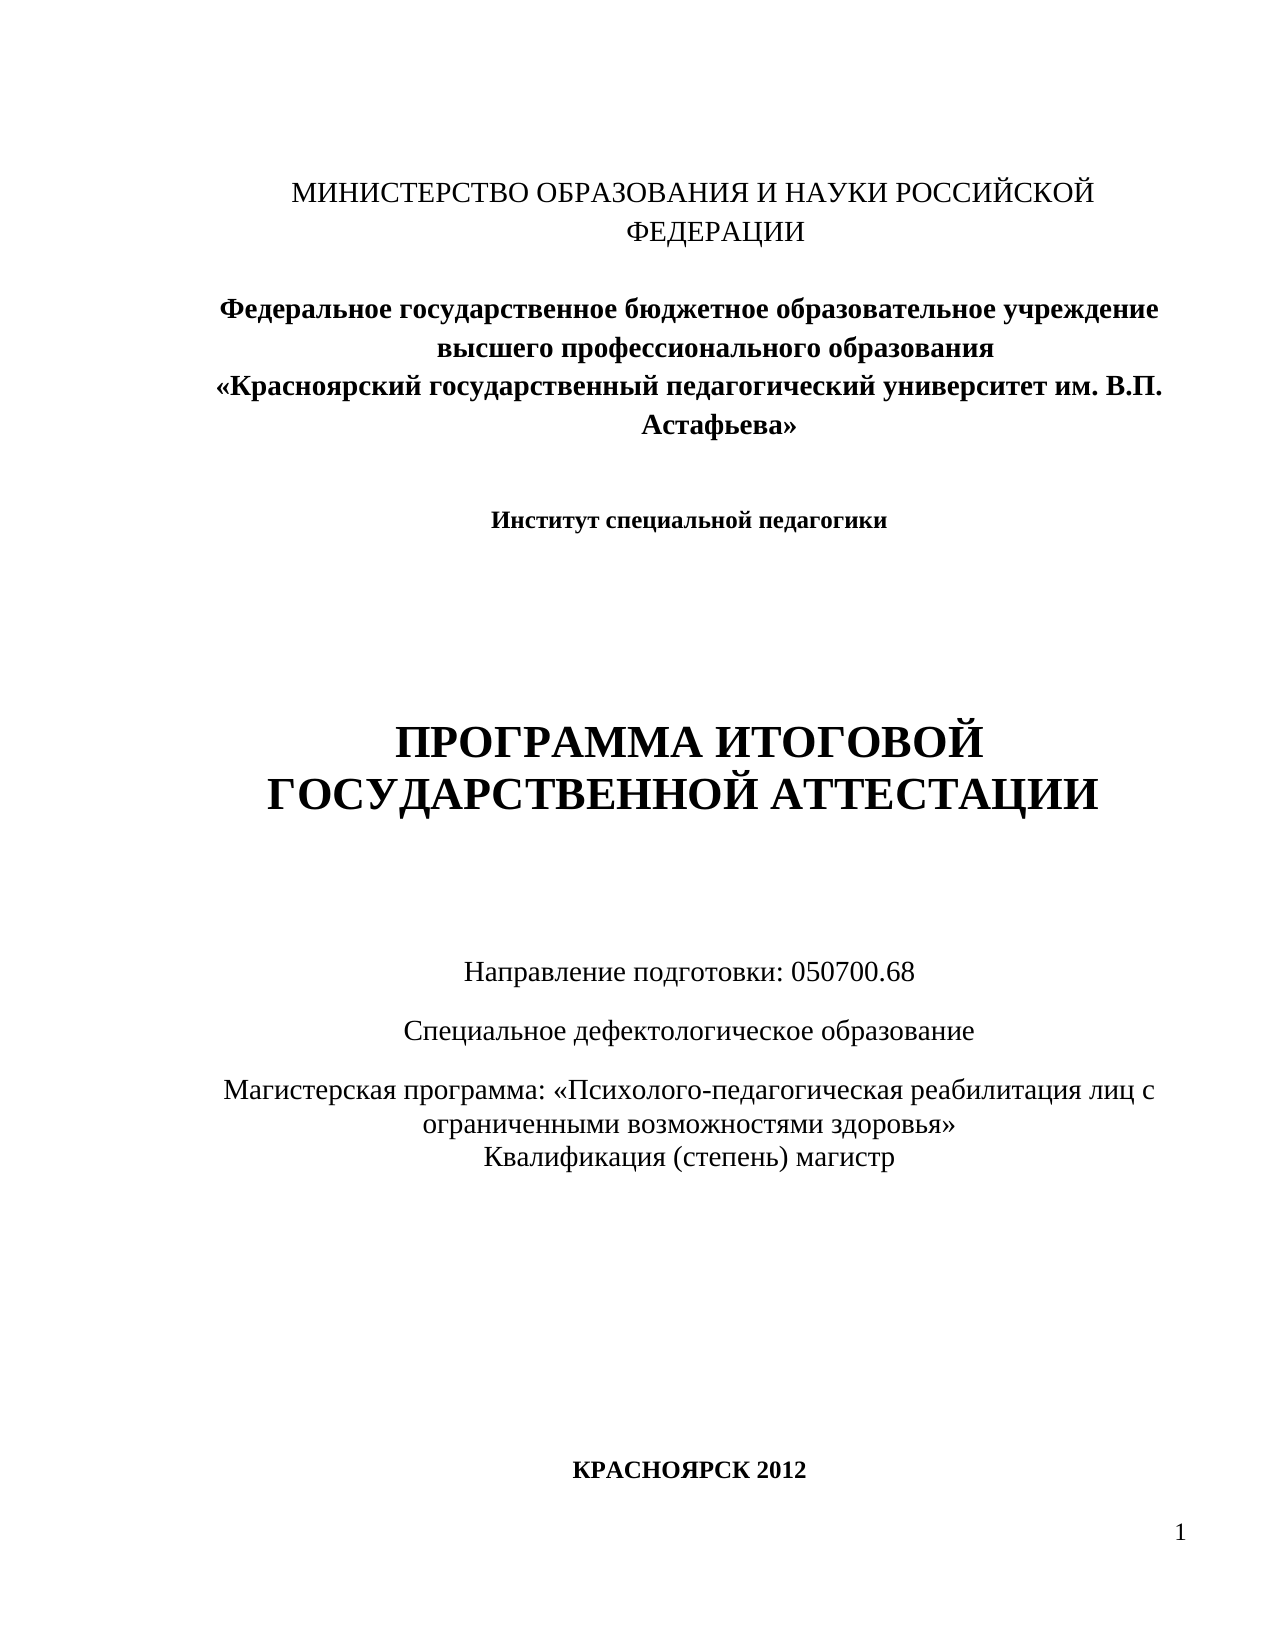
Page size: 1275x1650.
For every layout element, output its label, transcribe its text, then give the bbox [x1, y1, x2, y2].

text Институт специальной педагогики [192, 505, 1186, 533]
subtitle Федеральное государственное бюджетное образовательное учреждение высшего профессионального образования [192, 291, 1186, 363]
text Специальное дефектологическое образование [192, 1013, 1186, 1047]
subtitle «Красноярский государственный педагогический университет им. В.П. Астафьева» [192, 368, 1186, 440]
subtitle МИНИСТЕРСТВО ОБРАЗОВАНИЯ И НАУКИ РОССИЙСКОЙ ФЕДЕРАЦИИ [192, 176, 1186, 248]
text Направление подготовки: 050700.68 [192, 954, 1186, 987]
title Магистерская программа: «Психолого-педагогическая реабилитация лиц с ограниченными возможностями здоровья» [192, 1072, 1186, 1139]
text ПРОГРАММА ИТОГОВОЙ ГОСУДАРСТВЕННОЙ АТТЕСТАЦИИ [192, 714, 1186, 819]
text КРАСНОЯРСК 2012 [192, 1455, 1186, 1484]
title Квалификация (степень) магистр [192, 1139, 1186, 1173]
